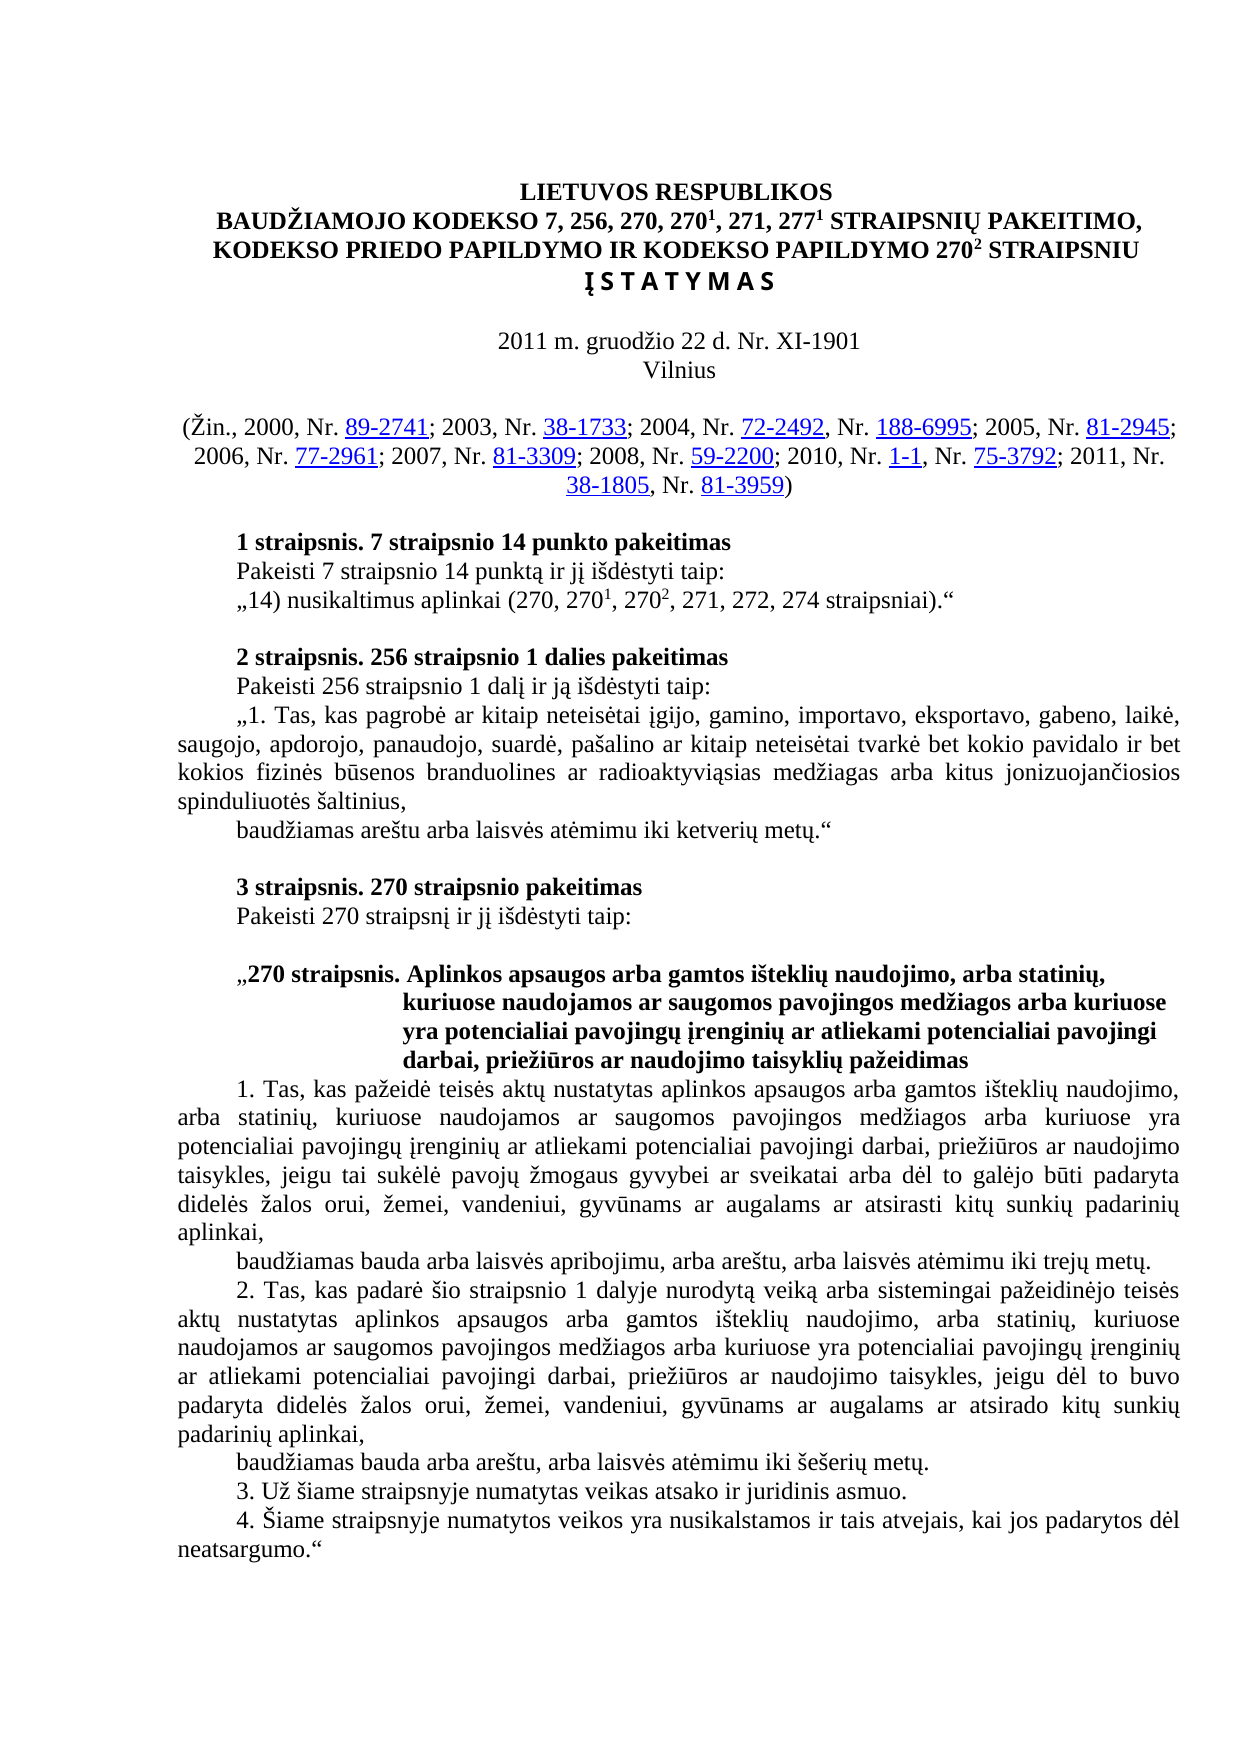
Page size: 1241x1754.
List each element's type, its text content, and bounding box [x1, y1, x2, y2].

text „1. Tas, kas pagrobė ar kitaip neteisėtai įgijo, gamino, importavo, eksportavo, gabeno, laikė, saugojo, apdorojo, panaudojo, suardė, pašalino ar kitaip neteisėtai tvarkė bet kokio pavidalo ir bet kokios fizinės būsenos branduolines ar radioaktyviąsias medžiagas arba kitus jonizuojančiosios spinduliuotės šaltinius, [177, 700, 1181, 815]
text baudžiamas bauda arba laisvės apribojimu, arba areštu, arba laisvės atėmimu iki trejų metų. [177, 1246, 1181, 1275]
text 1 straipsnis. 7 straipsnio 14 punkto pakeitimas [236, 527, 1181, 556]
text 2 straipsnis. 256 straipsnio 1 dalies pakeitimas [236, 642, 1181, 671]
text Pakeisti 256 straipsnio 1 dalį ir ją išdėstyti taip: [177, 671, 1181, 700]
text „14) nusikaltimus aplinkai (270, 2701, 2702, 271, 272, 274 straipsniai).“ [177, 585, 1181, 614]
text 4. Šiame straipsnyje numatytos veikos yra nusikalstamos ir tais atvejais, kai jos padarytos dėl neatsargumo.“ [177, 1505, 1181, 1562]
text Pakeisti 270 straipsnį ir jį išdėstyti taip: [177, 901, 1181, 930]
text „270 straipsnis. Aplinkos apsaugos arba gamtos išteklių naudojimo, arba statinių, kuriuose naudojamos ar saugomos pavojingos medžiagos arba kuriuose yra potencialiai pavojingų įrenginių ar atliekami potencialiai pavojingi darbai, priežiūros ar naudojimo taisyklių pažeidimas [236, 959, 1181, 1074]
text LIETUVOS RESPUBLIKOS [177, 177, 1181, 206]
text 3 straipsnis. 270 straipsnio pakeitimas [236, 872, 1181, 901]
text baudžiamas areštu arba laisvės atėmimu iki ketverių metų.“ [177, 815, 1181, 844]
text baudžiamas bauda arba areštu, arba laisvės atėmimu iki šešerių metų. [177, 1447, 1181, 1476]
text 2. Tas, kas padarė šio straipsnio 1 dalyje nurodytą veiką arba sistemingai pažeidinėjo teisės aktų nustatytas aplinkos apsaugos arba gamtos išteklių naudojimo, arba statinių, kuriuose naudojamos ar saugomos pavojingos medžiagos arba kuriuose yra potencialiai pavojingų įrenginių ar atliekami potencialiai pavojingi darbai, priežiūros ar naudojimo taisykles, jeigu dėl to buvo padaryta didelės žalos orui, žemei, vandeniui, gyvūnams ar augalams ar atsirado kitų sunkių padarinių aplinkai, [177, 1275, 1181, 1447]
text Pakeisti 7 straipsnio 14 punktą ir jį išdėstyti taip: [177, 556, 1181, 585]
text BAUDŽIAMOJO KODEKSO 7, 256, 270, 2701, 271, 2771 STRAIPSNIŲ PAKEITIMO, KODEKSO PRIEDO PAPILDYMO IR KODEKSO PAPILDYMO 2702 STRAIPSNIU [177, 206, 1181, 263]
text Vilnius [177, 355, 1181, 384]
text (Žin., 2000, Nr. 89-2741; 2003, Nr. 38-1733; 2004, Nr. 72-2492, Nr. 188-6995; 2005, Nr. 81-2945; 2006, Nr. 77-2961; 2007, Nr. 81-3309; 2008, Nr. 59-2200; 2010, Nr. 1-1, Nr. 75-3792; 2011, Nr. 38-1805, Nr. 81-3959) [177, 412, 1181, 499]
text 1. Tas, kas pažeidė teisės aktų nustatytas aplinkos apsaugos arba gamtos išteklių naudojimo, arba statinių, kuriuose naudojamos ar saugomos pavojingos medžiagos arba kuriuose yra potencialiai pavojingų įrenginių ar atliekami potencialiai pavojingi darbai, priežiūros ar naudojimo taisykles, jeigu tai sukėlė pavojų žmogaus gyvybei ar sveikatai arba dėl to galėjo būti padaryta didelės žalos orui, žemei, vandeniui, gyvūnams ar augalams ar atsirasti kitų sunkių padarinių aplinkai, [177, 1074, 1181, 1246]
text 2011 m. gruodžio 22 d. Nr. XI-1901 [177, 326, 1181, 355]
text ĮSTATYMAS [177, 263, 1181, 297]
text 3. Už šiame straipsnyje numatytas veikas atsako ir juridinis asmuo. [177, 1476, 1181, 1505]
